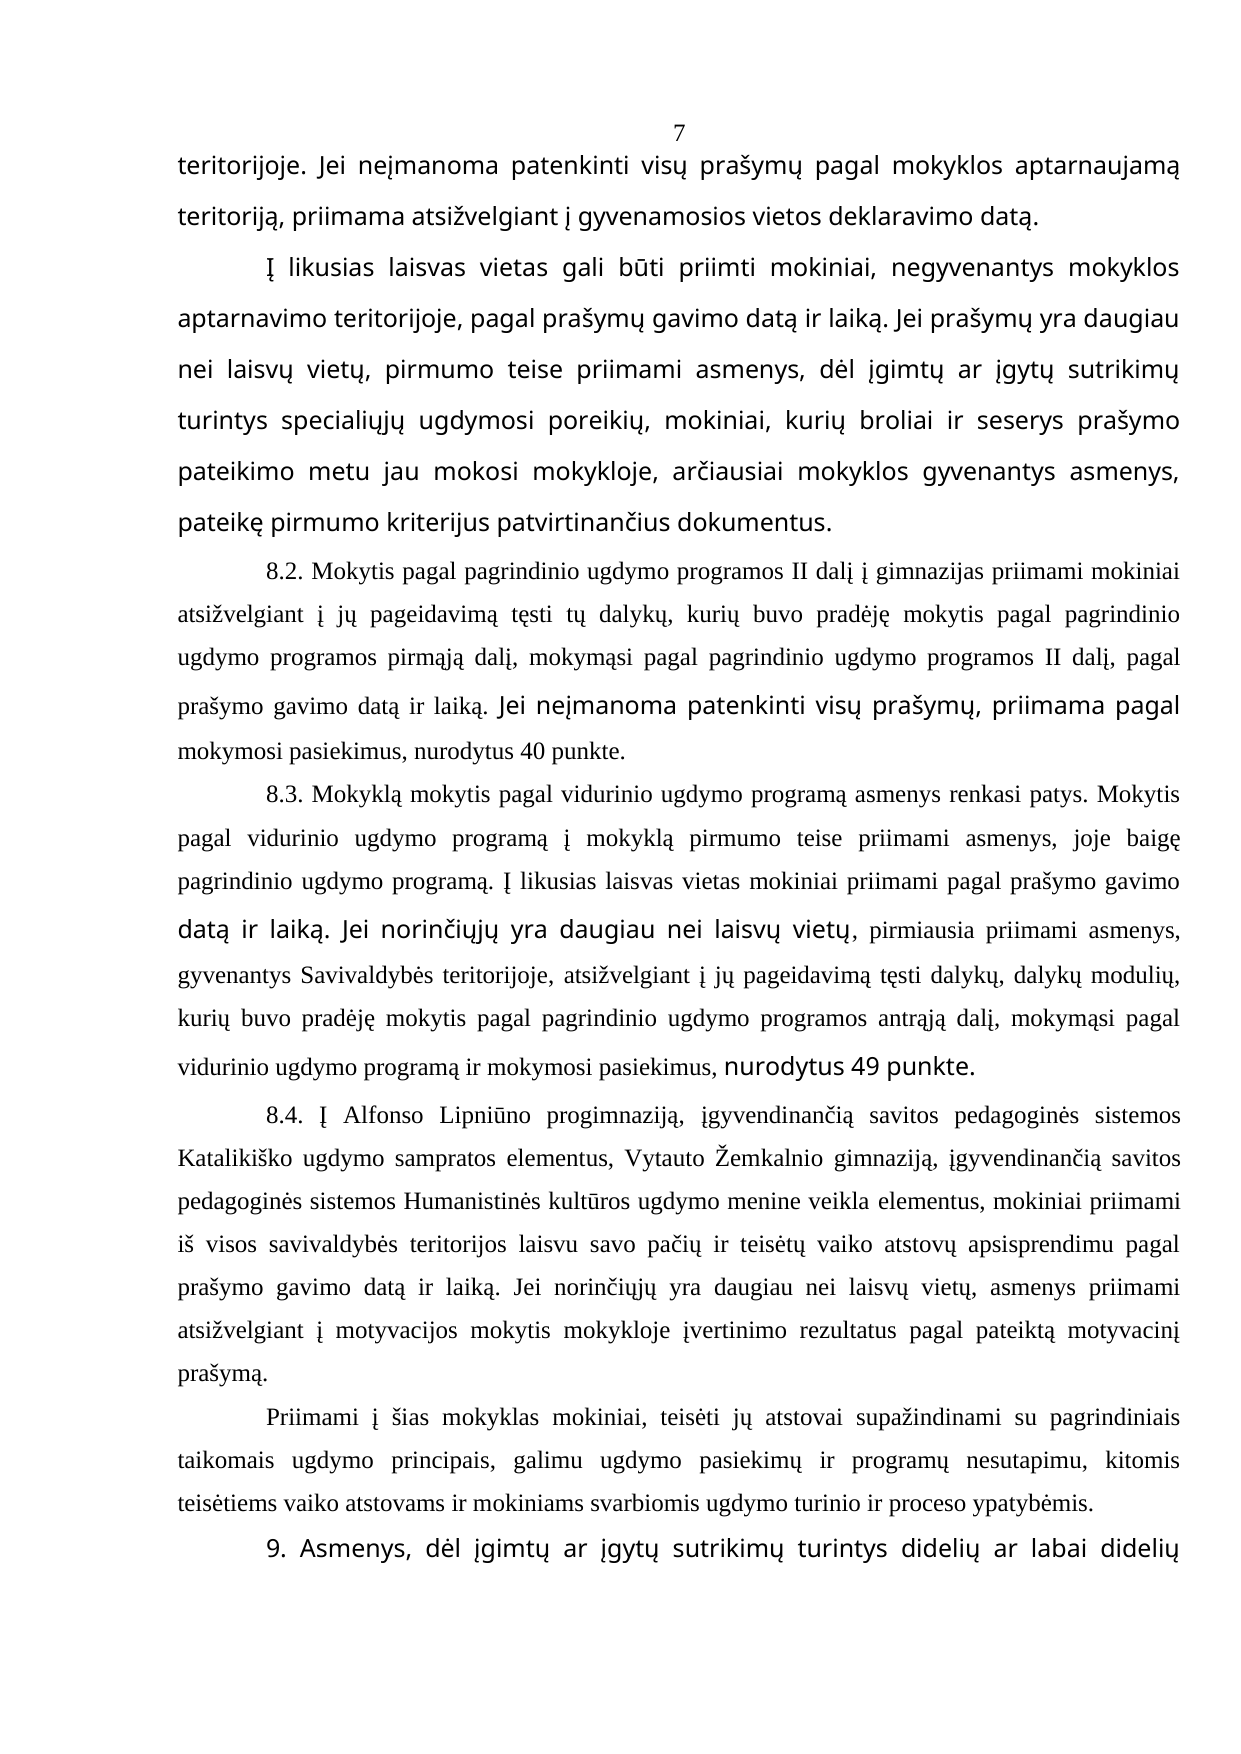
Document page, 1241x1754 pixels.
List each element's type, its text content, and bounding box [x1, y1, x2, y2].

text 8.2. Mokytis pagal pagrindinio ugdymo programos II dalį į gimnazijas priimami mokiniai atsižvelgiant į jų pageidavimą tęsti tų dalykų, kurių buvo pradėję mokytis pagal pagrindinio ugdymo programos pirmąją dalį, mokymąsi pagal pagrindinio ugdymo programos II dalį, pagal prašymo gavimo datą ir laiką. Jei neįmanoma patenkinti visų prašymų, priimama pagal mokymosi pasiekimus, nurodytus 40 punkte. [177, 556, 1181, 765]
text 8.3. Mokyklą mokytis pagal vidurinio ugdymo programą asmenys renkasi patys. Mokytis pagal vidurinio ugdymo programą į mokyklą pirmumo teise priimami asmenys, joje baigę pagrindinio ugdymo programą. Į likusias laisvas vietas mokiniai priimami pagal prašymo gavimo datą ir laiką. Jei norinčiųjų yra daugiau nei laisvų vietų, pirmiausia priimami asmenys, gyvenantys Savivaldybės teritorijoje, atsižvelgiant į jų pageidavimą tęsti dalykų, dalykų modulių, kurių buvo pradėję mokytis pagal pagrindinio ugdymo programos antrąją dalį, mokymąsi pagal vidurinio ugdymo programą ir mokymosi pasiekimus, nurodytus 49 punkte. [177, 779, 1181, 1083]
text teritorijoje. Jei neįmanoma patenkinti visų prašymų pagal mokyklos aptarnaujamą teritoriją, priimama atsižvelgiant į gyvenamosios vietos deklaravimo datą. [177, 148, 1181, 233]
text 9. Asmenys, dėl įgimtų ar įgytų sutrikimų turintys didelių ar labai didelių [177, 1531, 1181, 1565]
text Į likusias laisvas vietas gali būti priimti mokiniai, negyvenantys mokyklos aptarnavimo teritorijoje, pagal prašymų gavimo datą ir laiką. Jei prašymų yra daugiau nei laisvų vietų, pirmumo teise priimami asmenys, dėl įgimtų ar įgytų sutrikimų turintys specialiųjų ugdymosi poreikių, mokiniai, kurių broliai ir seserys prašymo pateikimo metu jau mokosi mokykloje, arčiausiai mokyklos gyvenantys asmenys, pateikę pirmumo kriterijus patvirtinančius dokumentus. [177, 250, 1181, 539]
text Priimami į šias mokyklas mokiniai, teisėti jų atstovai supažindinami su pagrindiniais taikomais ugdymo principais, galimu ugdymo pasiekimų ir programų nesutapimu, kitomis teisėtiems vaiko atstovams ir mokiniams svarbiomis ugdymo turinio ir proceso ypatybėmis. [177, 1402, 1181, 1517]
text 8.4. Į Alfonso Lipniūno progimnaziją, įgyvendinančią savitos pedagoginės sistemos Katalikiško ugdymo sampratos elementus, Vytauto Žemkalnio gimnaziją, įgyvendinančią savitos pedagoginės sistemos Humanistinės kultūros ugdymo menine veikla elementus, mokiniai priimami iš visos savivaldybės teritorijos laisvu savo pačių ir teisėtų vaiko atstovų apsisprendimu pagal prašymo gavimo datą ir laiką. Jei norinčiųjų yra daugiau nei laisvų vietų, asmenys priimami atsižvelgiant į motyvacijos mokytis mokykloje įvertinimo rezultatus pagal pateiktą motyvacinį prašymą. [177, 1100, 1181, 1387]
